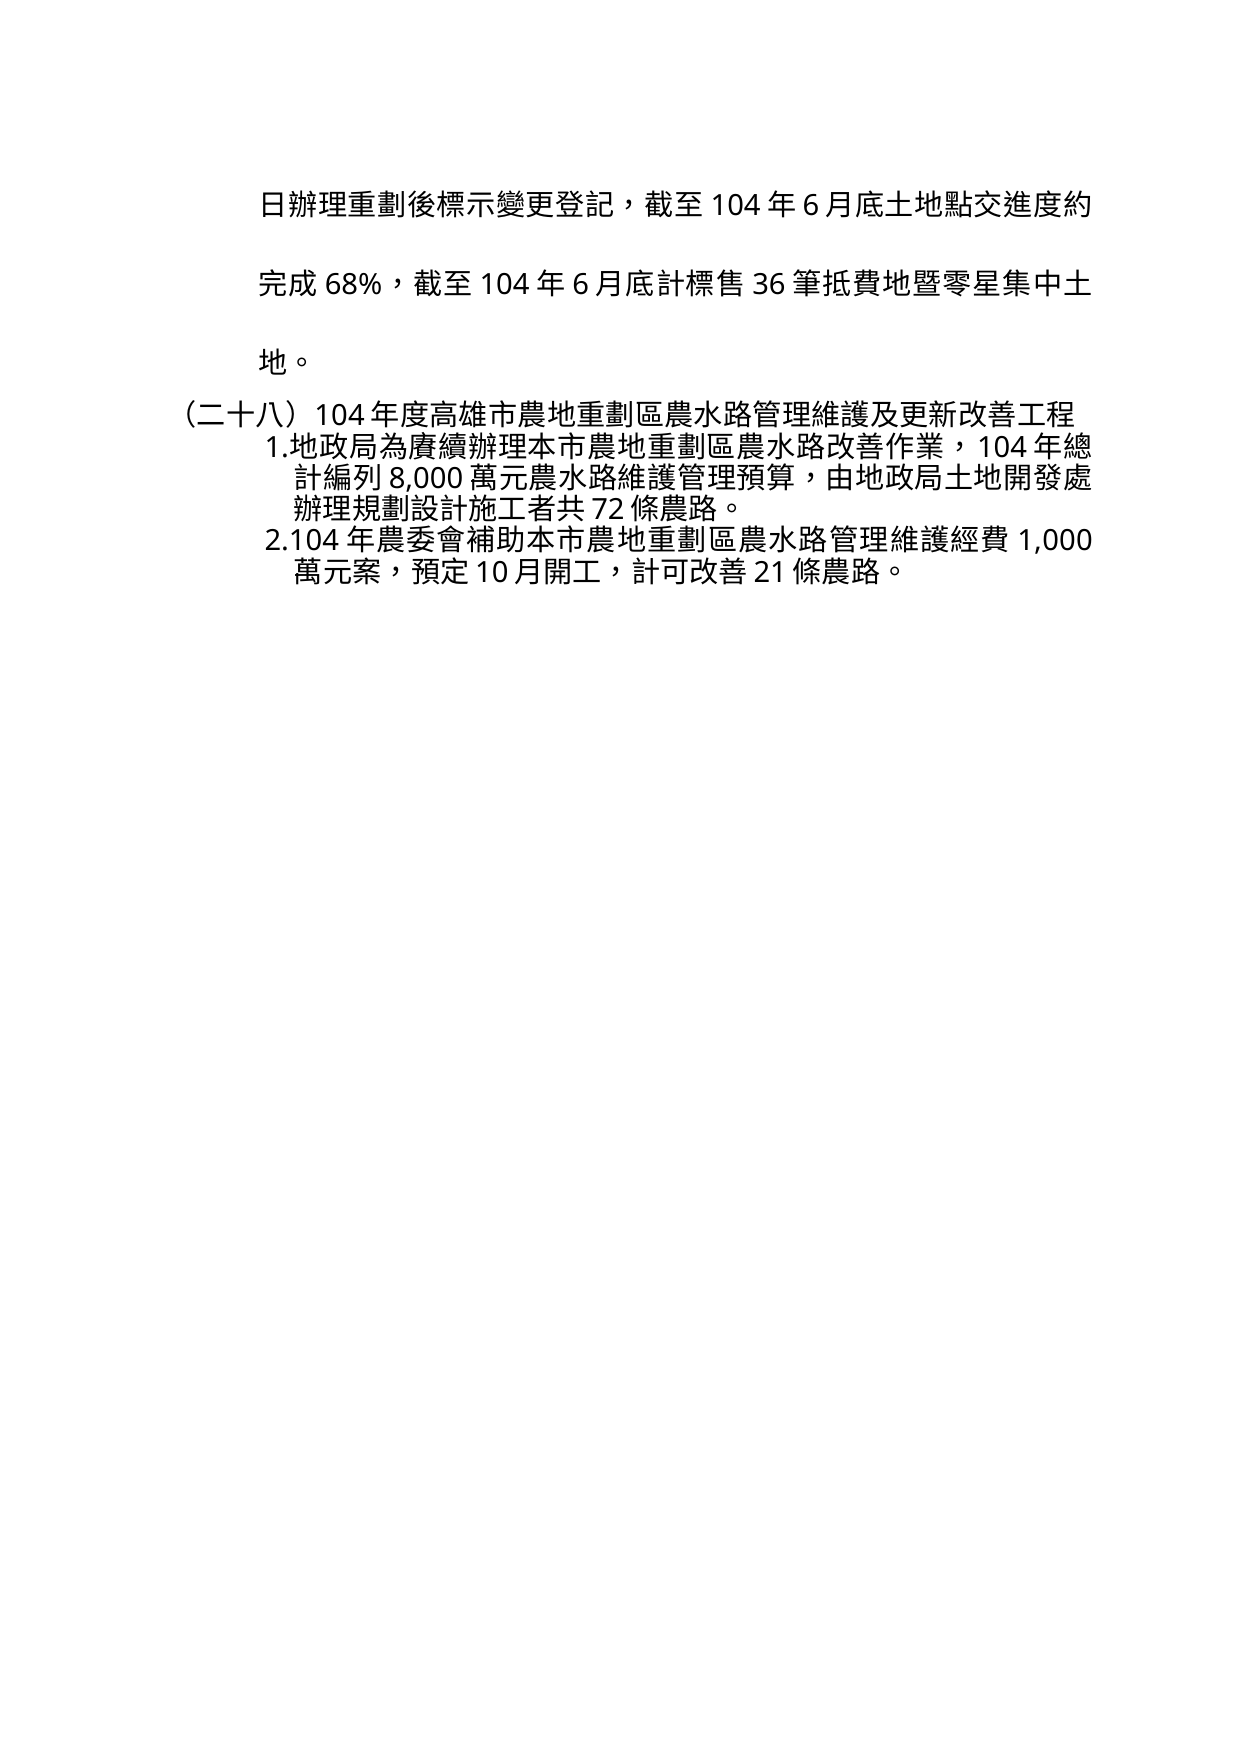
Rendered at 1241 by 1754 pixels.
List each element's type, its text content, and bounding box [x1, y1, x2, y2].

text 2.104年農委會補助本市農地重劃區農水路管理維護經費1,000萬元案，預定10月開工，計可改善21條農路。 [264, 526, 1092, 588]
text （二十八）104年度高雄市農地重劃區農水路管理維護及更新改善工程 [148, 401, 1092, 432]
text 日辦理重劃後標示變更登記，截至104年6月底土地點交進度約完成68%，截至104年6月底計標售36筆抵費地暨零星集中土地。 [258, 163, 1092, 401]
text 1.地政局為賡續辦理本市農地重劃區農水路改善作業，104年總計編列8,000萬元農水路維護管理預算，由地政局土地開發處辦理規劃設計施工者共72條農路。 [264, 432, 1092, 526]
